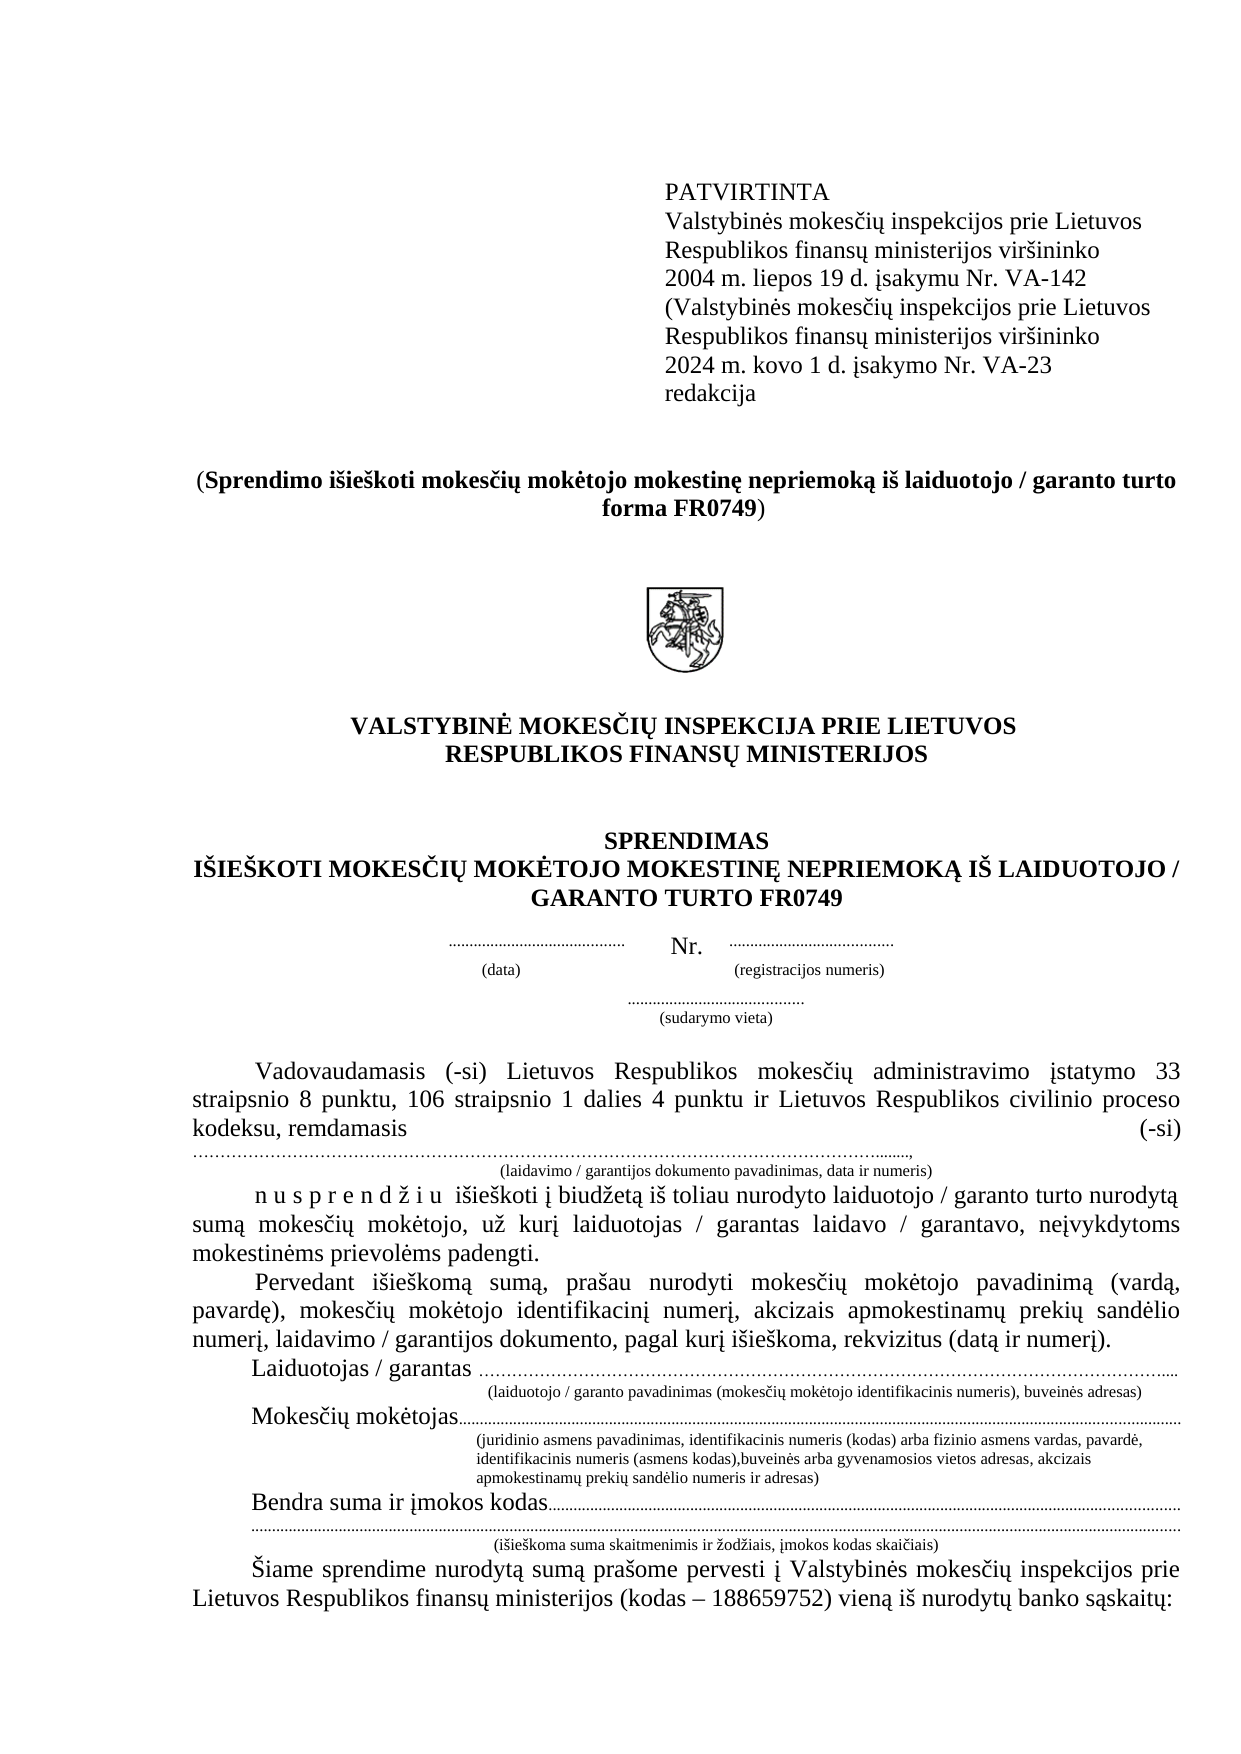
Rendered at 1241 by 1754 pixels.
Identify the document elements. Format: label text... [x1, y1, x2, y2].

text redakcija [192, 378, 1181, 407]
table_cell [449, 989, 924, 1008]
text Mokesčių mokėtojas ............ [192, 1401, 1181, 1429]
text identifikacinis numeris (asmens kodas),buveinės arba gyvenamosios vietos adresas, akcizais [417, 1449, 1181, 1468]
text (juridinio asmens pavadinimas, identifikacinis numeris (kodas) arba fizinio asmens vardas, pavardė, [417, 1429, 1181, 1449]
text Bendra suma ir įmokos kodas [192, 1487, 1181, 1516]
text Pervedant išieškomą sumą, prašau nurodyti mokesčių mokėtojo pavadinimą (vardą, pavardę), mokesčių mokėtojo identifikacinį numerį, akcizais apmokestinamų prekių sandėlio numerį, laidavimo / garantijos dokumento, pagal kurį išieškoma, rekvizitus (datą ir numerį). [192, 1267, 1181, 1353]
table_header [449, 931, 655, 960]
text (Sprendimo išieškoti mokesčių mokėtojo mokestinę nepriemoką iš laiduotojo / garanto turto forma FR0749) [192, 465, 1181, 522]
text VALSTYBINĖ MOKESČIŲ INSPEKCIJA PRIE LIETUVOS [192, 711, 1181, 739]
text apmokestinamų prekių sandėlio numeris ir adresas) [417, 1468, 1181, 1487]
table_cell (registracijos numeris) [718, 960, 924, 989]
table_cell [655, 960, 718, 989]
text 2024 m. kovo 1 d. įsakymo Nr. VA-23 [192, 350, 1181, 378]
text (laiduotojo / garanto pavadinimas (mokesčių mokėtojo identifikacinis numeris), buveinės adresas) [192, 1382, 1181, 1401]
table_cell (data) [449, 960, 655, 989]
text (laidavimo / garantijos dokumento pavadinimas, data ir numeris) [192, 1161, 1181, 1180]
table_cell (sudarymo vieta) [449, 1008, 924, 1027]
text (Valstybinės mokesčių inspekcijos prie Lietuvos [192, 292, 1181, 321]
text n u s p r e n d ž i u išieškoti į biudžetą iš toliau nurodyto laiduotojo / garanto turto nurodytą sumą mokesčių mokėtojo, už kurį laiduotojas / garantas laidavo / garantavo, neįvykdytoms mokestinėms prievolėms padengti. [192, 1180, 1181, 1267]
text Respublikos finansų ministerijos viršininko [192, 235, 1181, 263]
text Valstybinės mokesčių inspekcijos prie Lietuvos [192, 206, 1181, 235]
text 2004 m. liepos 19 d. įsakymu Nr. VA-142 [192, 263, 1181, 292]
text PATVIRTINTA [192, 177, 1181, 206]
text SPRENDIMAS [192, 826, 1181, 854]
text IŠIEŠKOTI MOKESČIŲ MOKĖTOJO MOKESTINĘ NEPRIEMOKĄ IŠ LAIDUOTOJO / GARANTO TURTO FR0749 [192, 854, 1181, 912]
text Vadovaudamasis (-si) Lietuvos Respublikos mokesčių administravimo įstatymo 33 straipsnio 8 punktu, 106 straipsnio 1 dalies 4 punktu ir Lietuvos Respublikos civilinio proceso kodeksu, remdamasis (-si) ……………………………………………………………………………………………………………........, [192, 1056, 1181, 1161]
text Šiame sprendime nurodytą sumą prašome pervesti į Valstybinės mokesčių inspekcijos prie Lietuvos Respublikos finansų ministerijos (kodas – 188659752) vieną iš nurodytų banko sąskaitų: [192, 1554, 1181, 1612]
text Respublikos finansų ministerijos viršininko [192, 321, 1181, 350]
table_header [718, 931, 924, 960]
text Laiduotojas / garantas …………………………………………………………………………………………………………….... [192, 1353, 1181, 1382]
table_header Nr. [655, 931, 718, 960]
text RESPUBLIKOS FINANSŲ MINISTERIJOS [192, 739, 1181, 768]
text (išieškoma suma skaitmenimis ir žodžiais, įmokos kodas skaičiais) [192, 1535, 1181, 1554]
